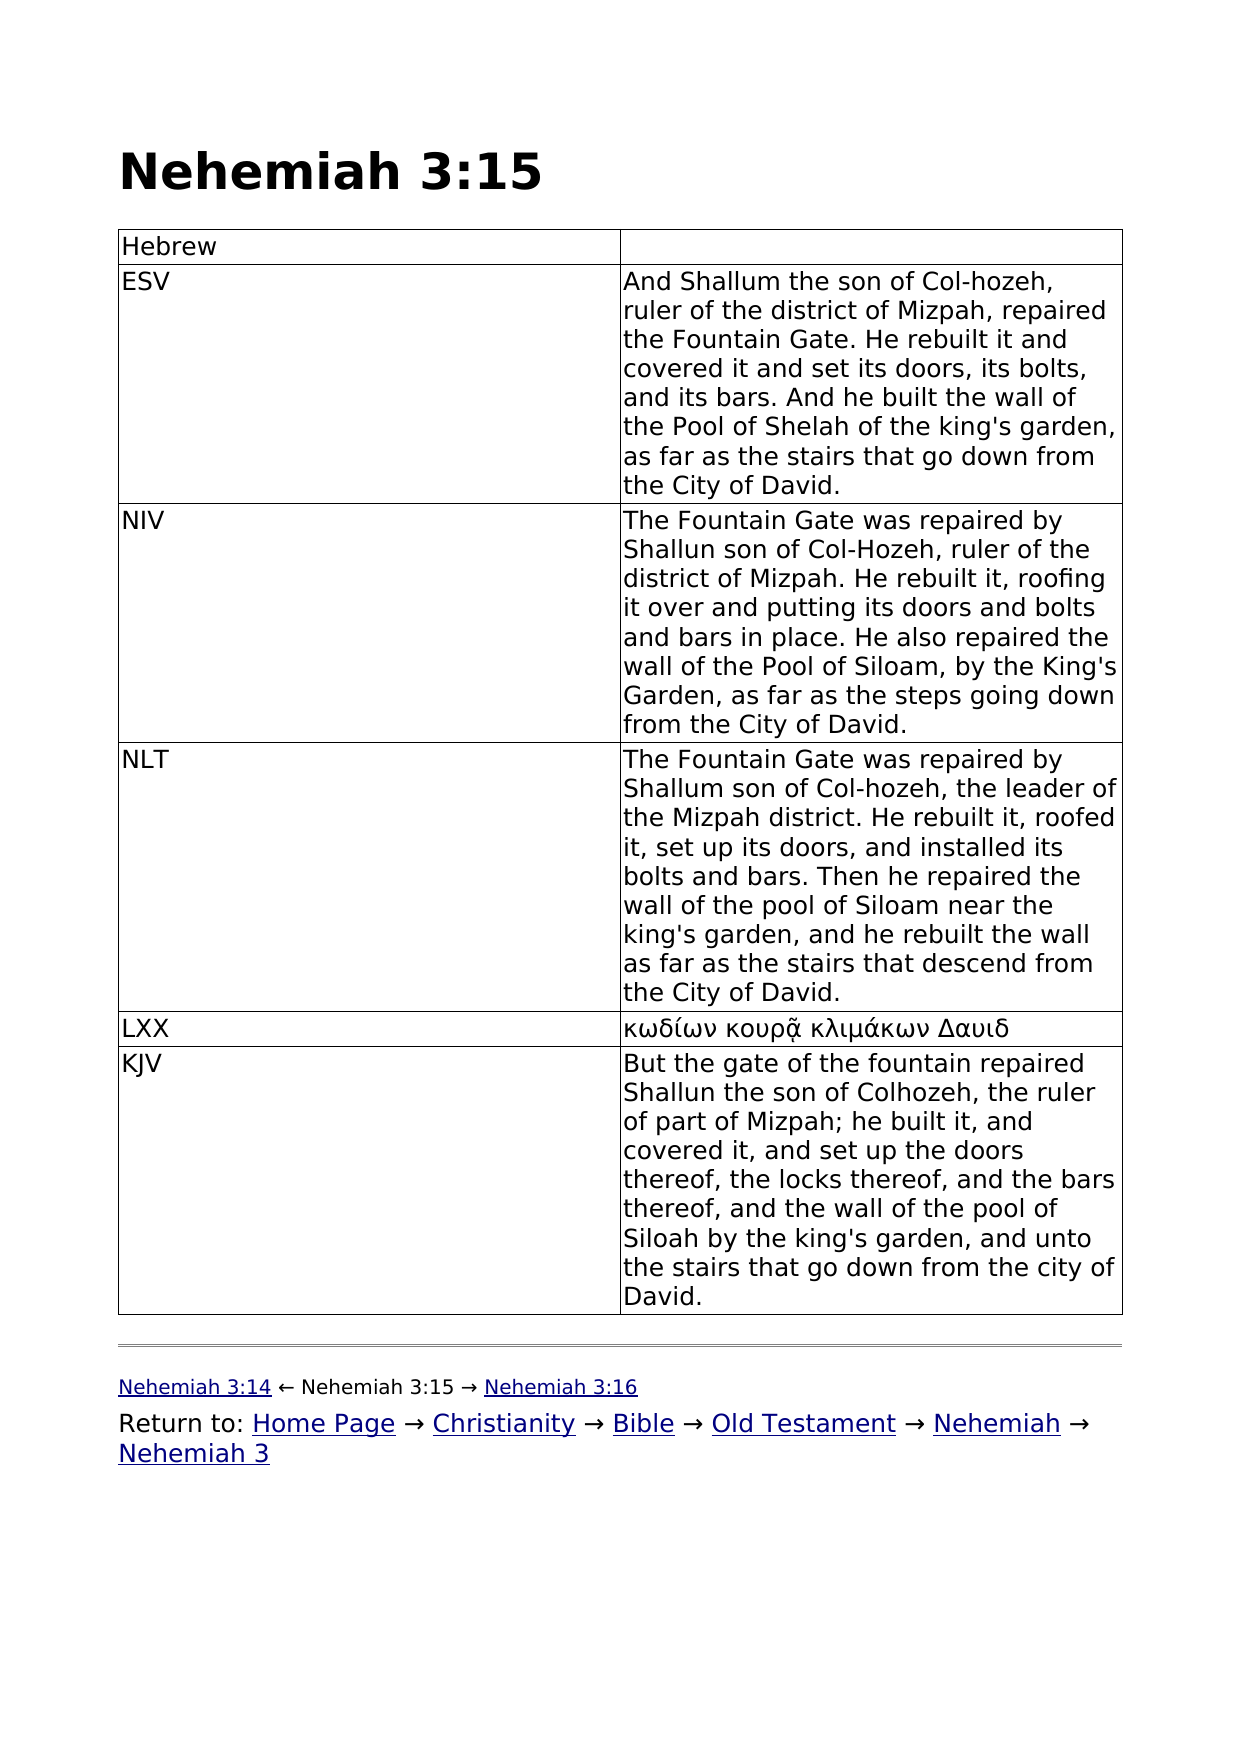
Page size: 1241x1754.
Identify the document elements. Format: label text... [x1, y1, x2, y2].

table_cell But the gate of the fountain repaired Shallun the son of Colhozeh, the ruler of part of Mizpah; he built it, and covered it, and set up the doors thereof, the locks thereof, and the bars thereof, and the wall of the pool of Siloah by the king's garden, and unto the stairs that go down from the city of David. [621, 1047, 1122, 1314]
text Nehemiah 3:14 ← Nehemiah 3:15 → Nehemiah 3:16 [118, 1376, 1122, 1409]
table_header Hebrew [119, 230, 620, 264]
subtitle Nehemiah 3:15 [118, 143, 1122, 201]
table_cell LXX [119, 1012, 620, 1046]
table_cell The Fountain Gate was repaired by Shallum son of Col-hozeh, the leader of the Mizpah district. He rebuilt it, roofed it, set up its doors, and installed its bolts and bars. Then he repaired the wall of the pool of Siloam near the king's garden, and he rebuilt the wall as far as the stairs that descend from the City of David. [621, 743, 1122, 1011]
table_cell NLT [119, 743, 620, 1011]
table_cell The Fountain Gate was repaired by Shallun son of Col-Hozeh, ruler of the district of Mizpah. He rebuilt it, roofing it over and putting its doors and bolts and bars in place. He also repaired the wall of the Pool of Siloam, by the King's Garden, as far as the steps going down from the City of David. [621, 504, 1122, 742]
table_cell NIV [119, 504, 620, 742]
table_cell κωδίων κουρᾷ κλιμάκων Δαυιδ [621, 1012, 1122, 1046]
table_cell ESV [119, 265, 620, 503]
text Return to: Home Page → Christianity → Bible → Old Testament → Nehemiah → Nehemiah 3 [118, 1409, 1122, 1468]
table_header [621, 230, 1122, 264]
table_cell KJV [119, 1047, 620, 1314]
table_cell And Shallum the son of Col-hozeh, ruler of the district of Mizpah, repaired the Fountain Gate. He rebuilt it and covered it and set its doors, its bolts, and its bars. And he built the wall of the Pool of Shelah of the king's garden, as far as the stairs that go down from the City of David. [621, 265, 1122, 503]
